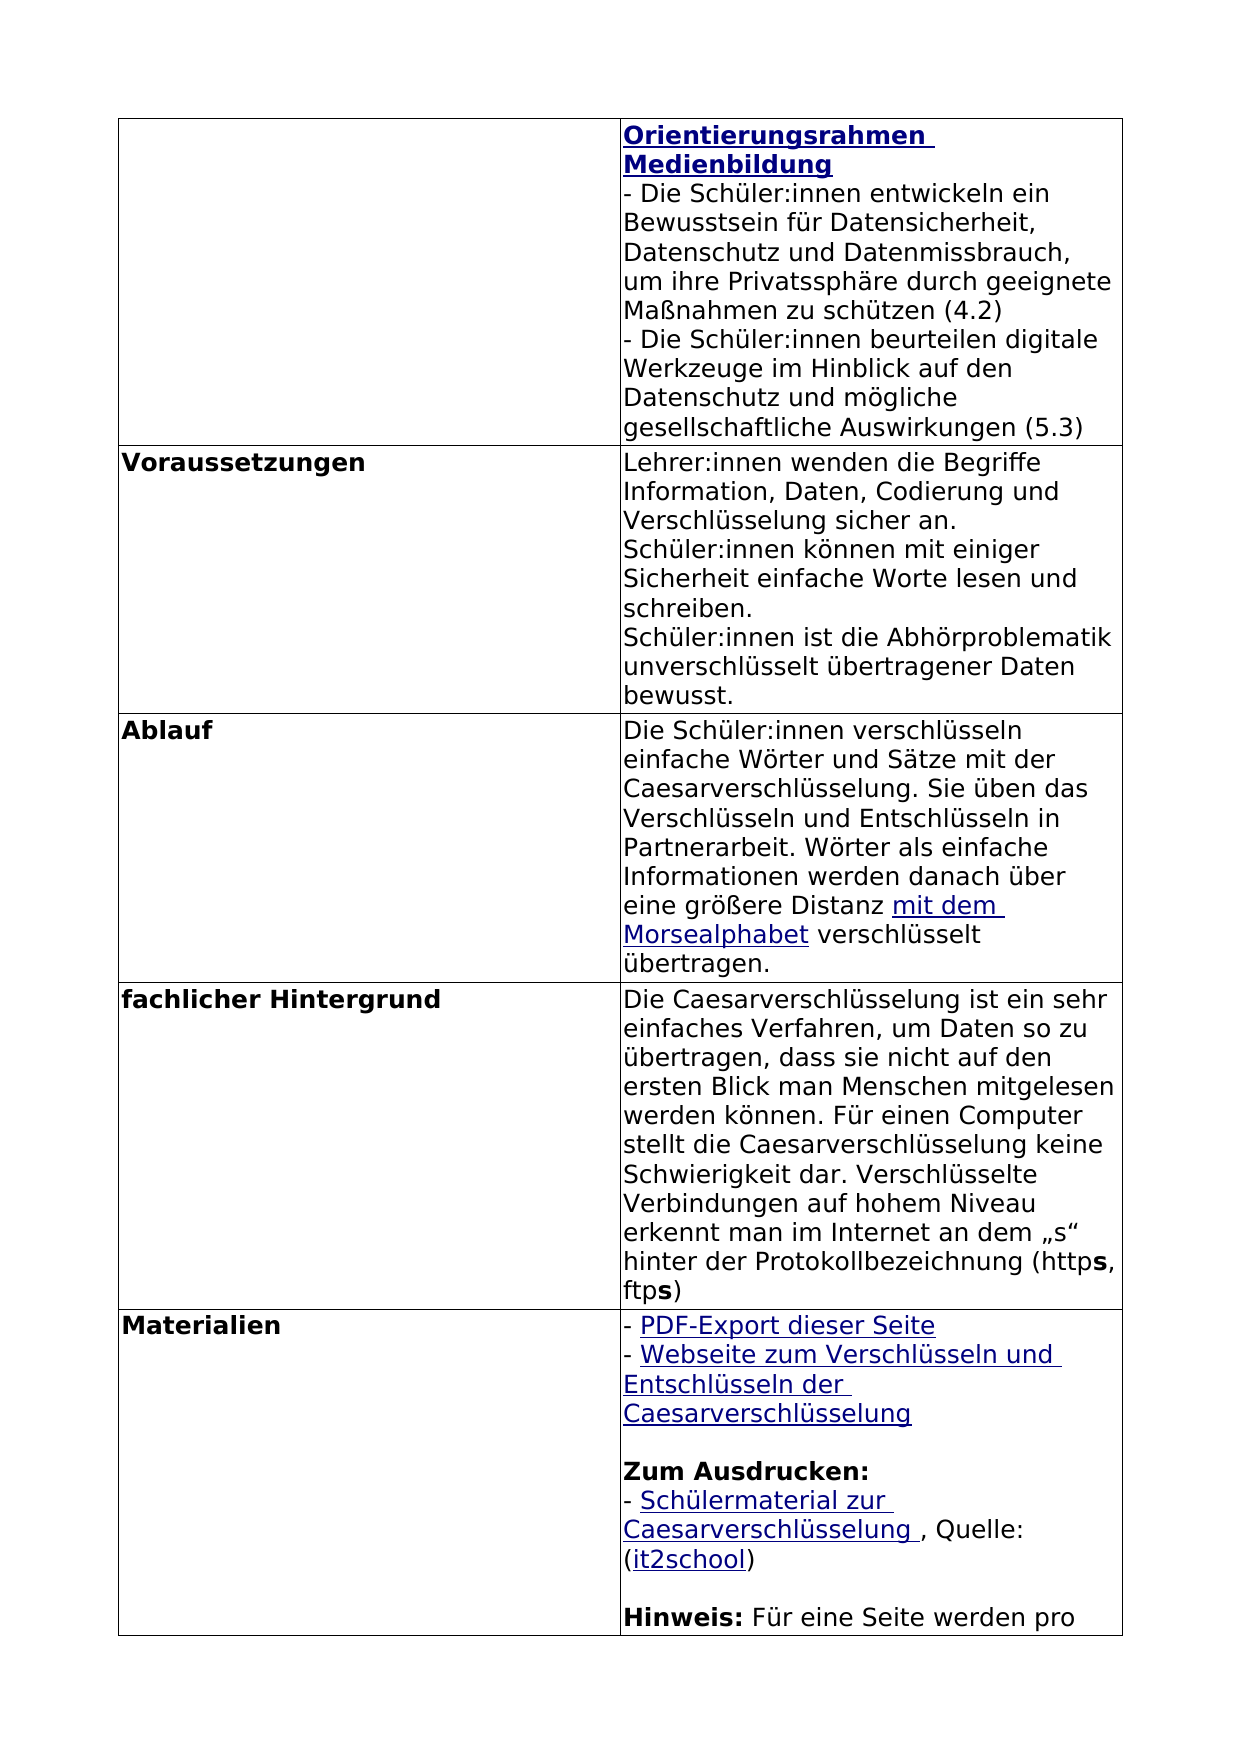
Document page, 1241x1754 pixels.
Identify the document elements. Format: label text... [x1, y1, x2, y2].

table_cell Materialien [119, 1310, 620, 1635]
table_cell - PDF-Export dieser Seite - Webseite zum Verschlüsseln und Entschlüsseln der Caesarverschlüsselung Zum Ausdrucken: - Schülermaterial zur Caesarverschlüsselung , Quelle: (it2school) Hinweis: Für eine Seite werden pro [621, 1310, 1122, 1635]
table_cell Die Caesarverschlüsselung ist ein sehr einfaches Verfahren, um Daten so zu übertragen, dass sie nicht auf den ersten Blick man Menschen mitgelesen werden können. Für einen Computer stellt die Caesarverschlüsselung keine Schwierigkeit dar. Verschlüsselte Verbindungen auf hohem Niveau erkennt man im Internet an dem „s“ hinter der Protokollbezeichnung (https, ftps) [621, 983, 1122, 1308]
table_cell Die Schüler:innen verschlüsseln einfache Wörter und Sätze mit der Caesarverschlüsselung. Sie üben das Verschlüsseln und Entschlüsseln in Partnerarbeit. Wörter als einfache Informationen werden danach über eine größere Distanz mit dem Morsealphabet verschlüsselt übertragen. [621, 714, 1122, 982]
table_cell Ablauf [119, 714, 620, 982]
table_cell fachlicher Hintergrund [119, 983, 620, 1308]
table_cell Orientierungsrahmen Medienbildung - Die Schüler:innen entwickeln ein Bewusstsein für Datensicherheit, Datenschutz und Datenmissbrauch, um ihre Privatssphäre durch geeignete Maßnahmen zu schützen (4.2) - Die Schüler:innen beurteilen digitale Werkzeuge im Hinblick auf den Datenschutz und mögliche gesellschaftliche Auswirkungen (5.3) [621, 119, 1122, 445]
table_cell Voraussetzungen [119, 446, 620, 713]
table_cell [119, 119, 620, 445]
table_cell Lehrer:innen wenden die Begriffe Information, Daten, Codierung und Verschlüsselung sicher an. Schüler:innen können mit einiger Sicherheit einfache Worte lesen und schreiben. Schüler:innen ist die Abhörproblematik unverschlüsselt übertragener Daten bewusst. [621, 446, 1122, 713]
